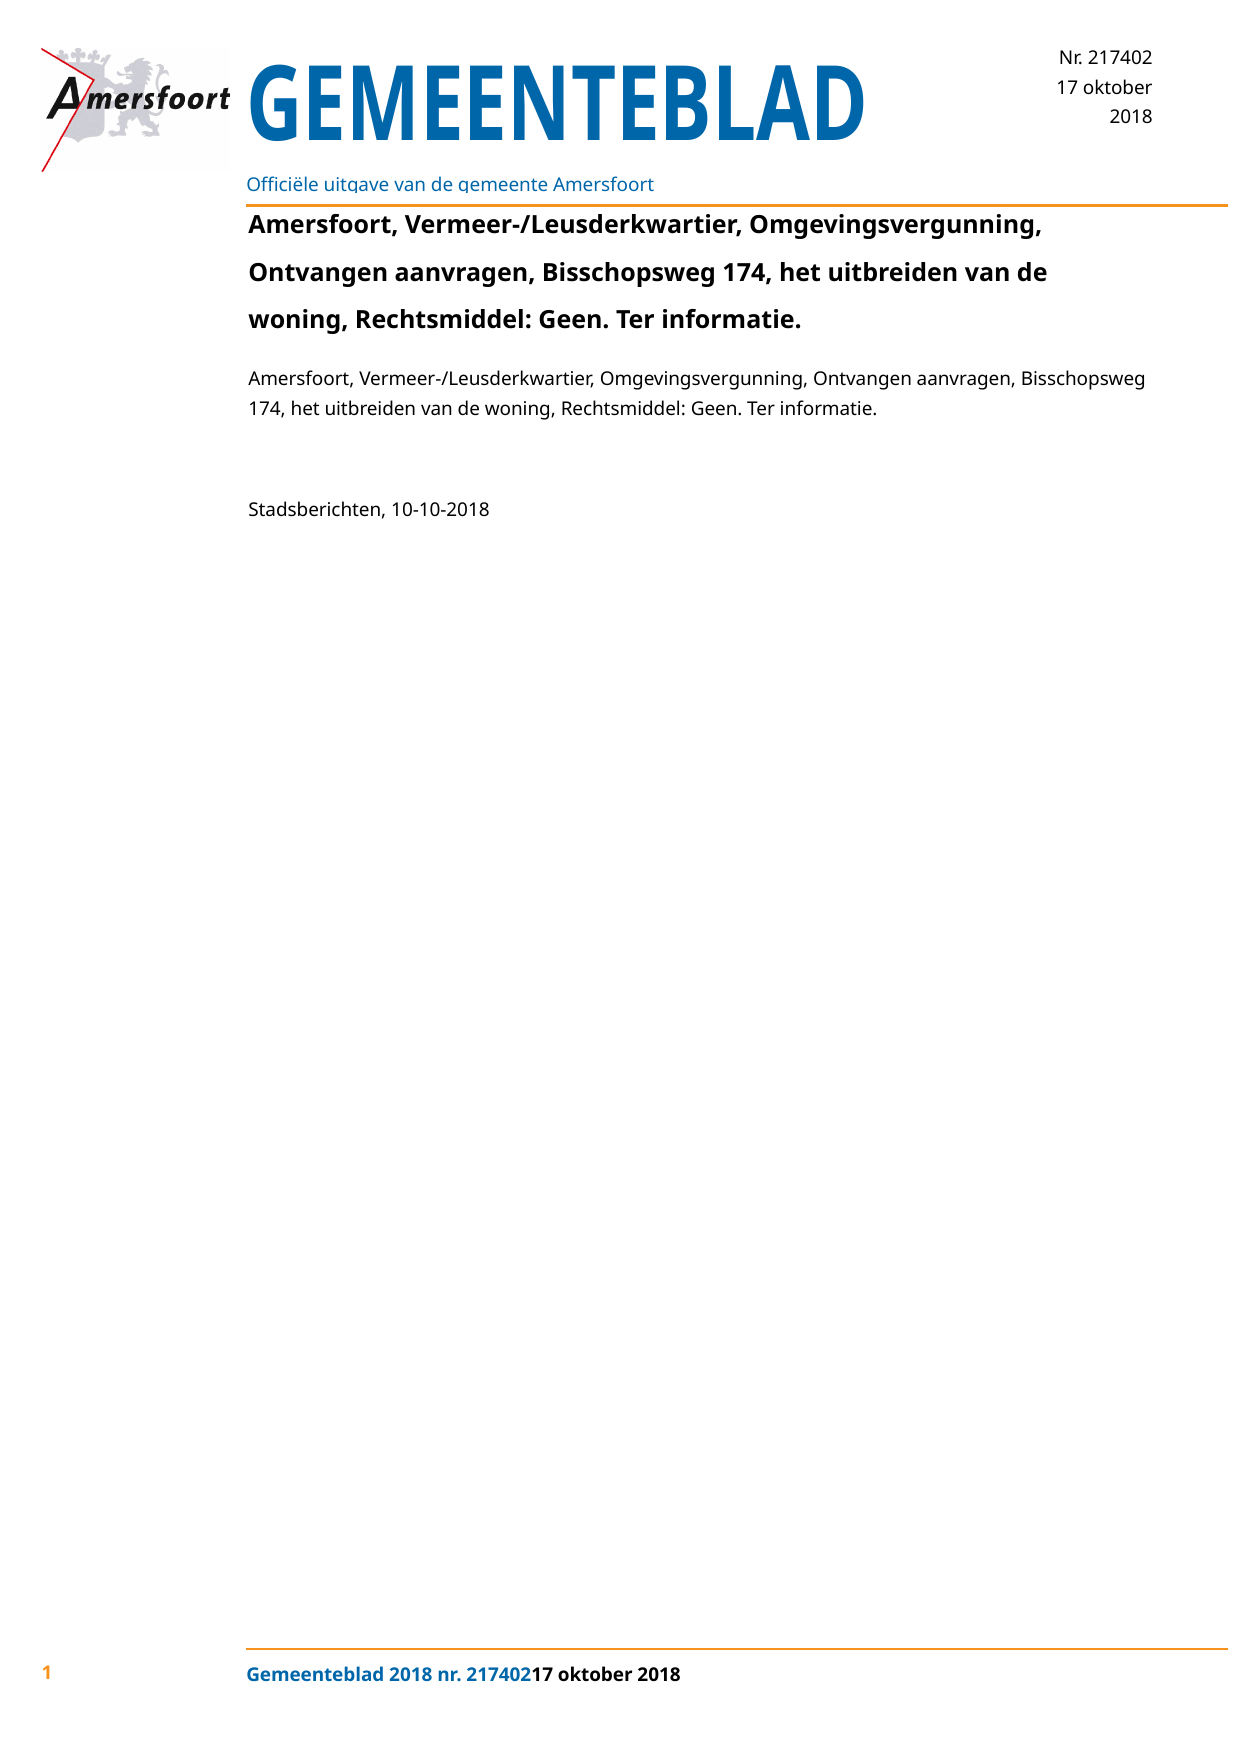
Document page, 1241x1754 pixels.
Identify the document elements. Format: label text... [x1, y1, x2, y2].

picture [41, 47, 231, 172]
text Amersfoort, Vermeer-/Leusderkwartier, Omgevingsvergunning, Ontvangen aanvragen, Bisschopsweg 174, het uitbreiden van de woning, Rechtsmiddel: Geen. Ter informatie. [248, 207, 1152, 336]
text Amersfoort, Vermeer-/Leusderkwartier, Omgevingsvergunning, Ontvangen aanvragen, Bisschopsweg 174, het uitbreiden van de woning, Rechtsmiddel: Geen. Ter informatie. [248, 366, 1152, 421]
text Stadsberichten, 10-10-2018 [248, 496, 1152, 522]
